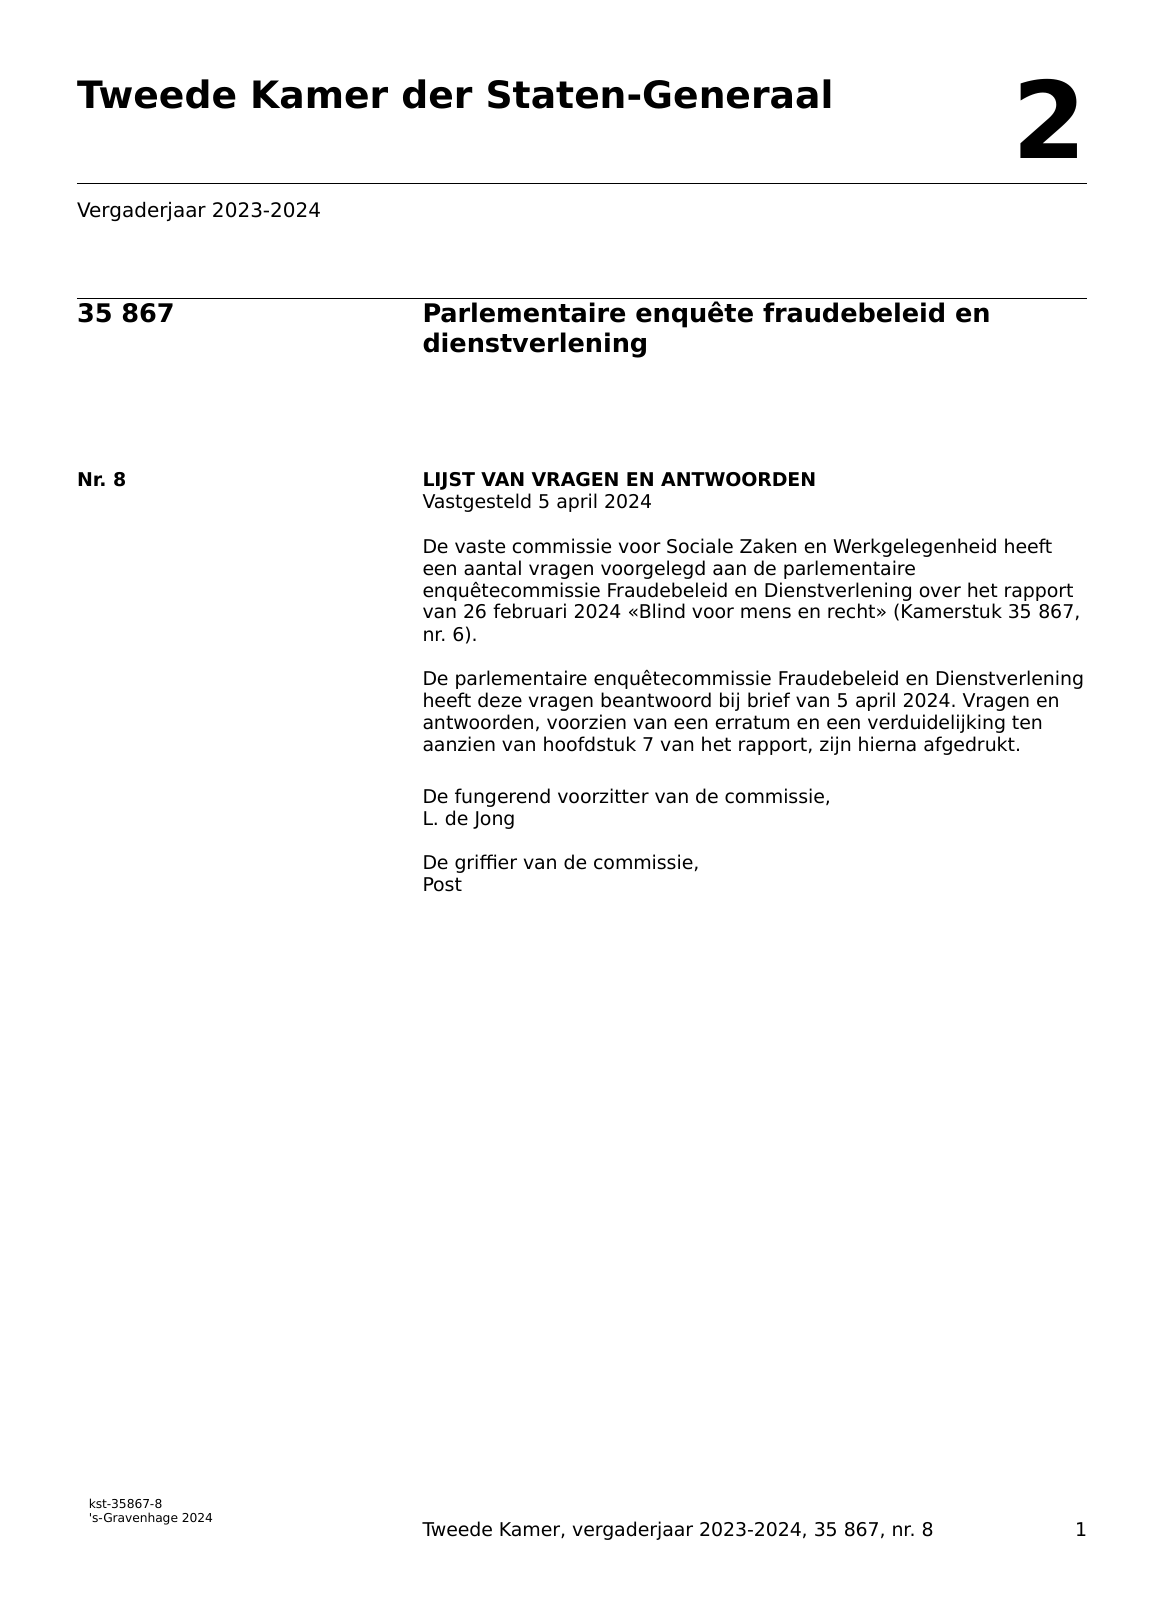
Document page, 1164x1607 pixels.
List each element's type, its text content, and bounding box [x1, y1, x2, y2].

table_header Tweede Kamer der Staten-Generaal [77, 59, 886, 183]
subtitle Nr. 8 LIJST VAN VRAGEN EN ANTWOORDEN [77, 469, 1087, 491]
text De vaste commissie voor Sociale Zaken en Werkgelegenheid heeft een aantal vragen voorgelegd aan de parlementaire enquêtecommissie Fraudebeleid en Dienstverlening over het rapport van 26 februari 2024 «Blind voor mens en recht» (Kamerstuk 35 867, nr. 6). [422, 536, 1087, 645]
text De parlementaire enquêtecommissie Fraudebeleid en Dienstverlening heeft deze vragen beantwoord bij brief van 5 april 2024. Vragen en antwoorden, voorzien van een erratum en een verduidelijking ten aanzien van hoofdstuk 7 van het rapport, zijn hierna afgedrukt. [422, 668, 1087, 756]
text De griffier van de commissie, Post [422, 852, 1087, 896]
subtitle 35 867 Parlementaire enquête fraudebeleid en dienstverlening [77, 299, 1087, 358]
text kst-35867-8 [88, 1497, 323, 1511]
text Vastgesteld 5 april 2024 [422, 491, 1087, 513]
text 's-Gravenhage 2024 [88, 1511, 323, 1525]
table_cell Vergaderjaar 2023-2024 [77, 184, 1087, 298]
table_header 2 [886, 59, 1087, 183]
text De fungerend voorzitter van de commissie, L. de Jong [422, 786, 1087, 829]
